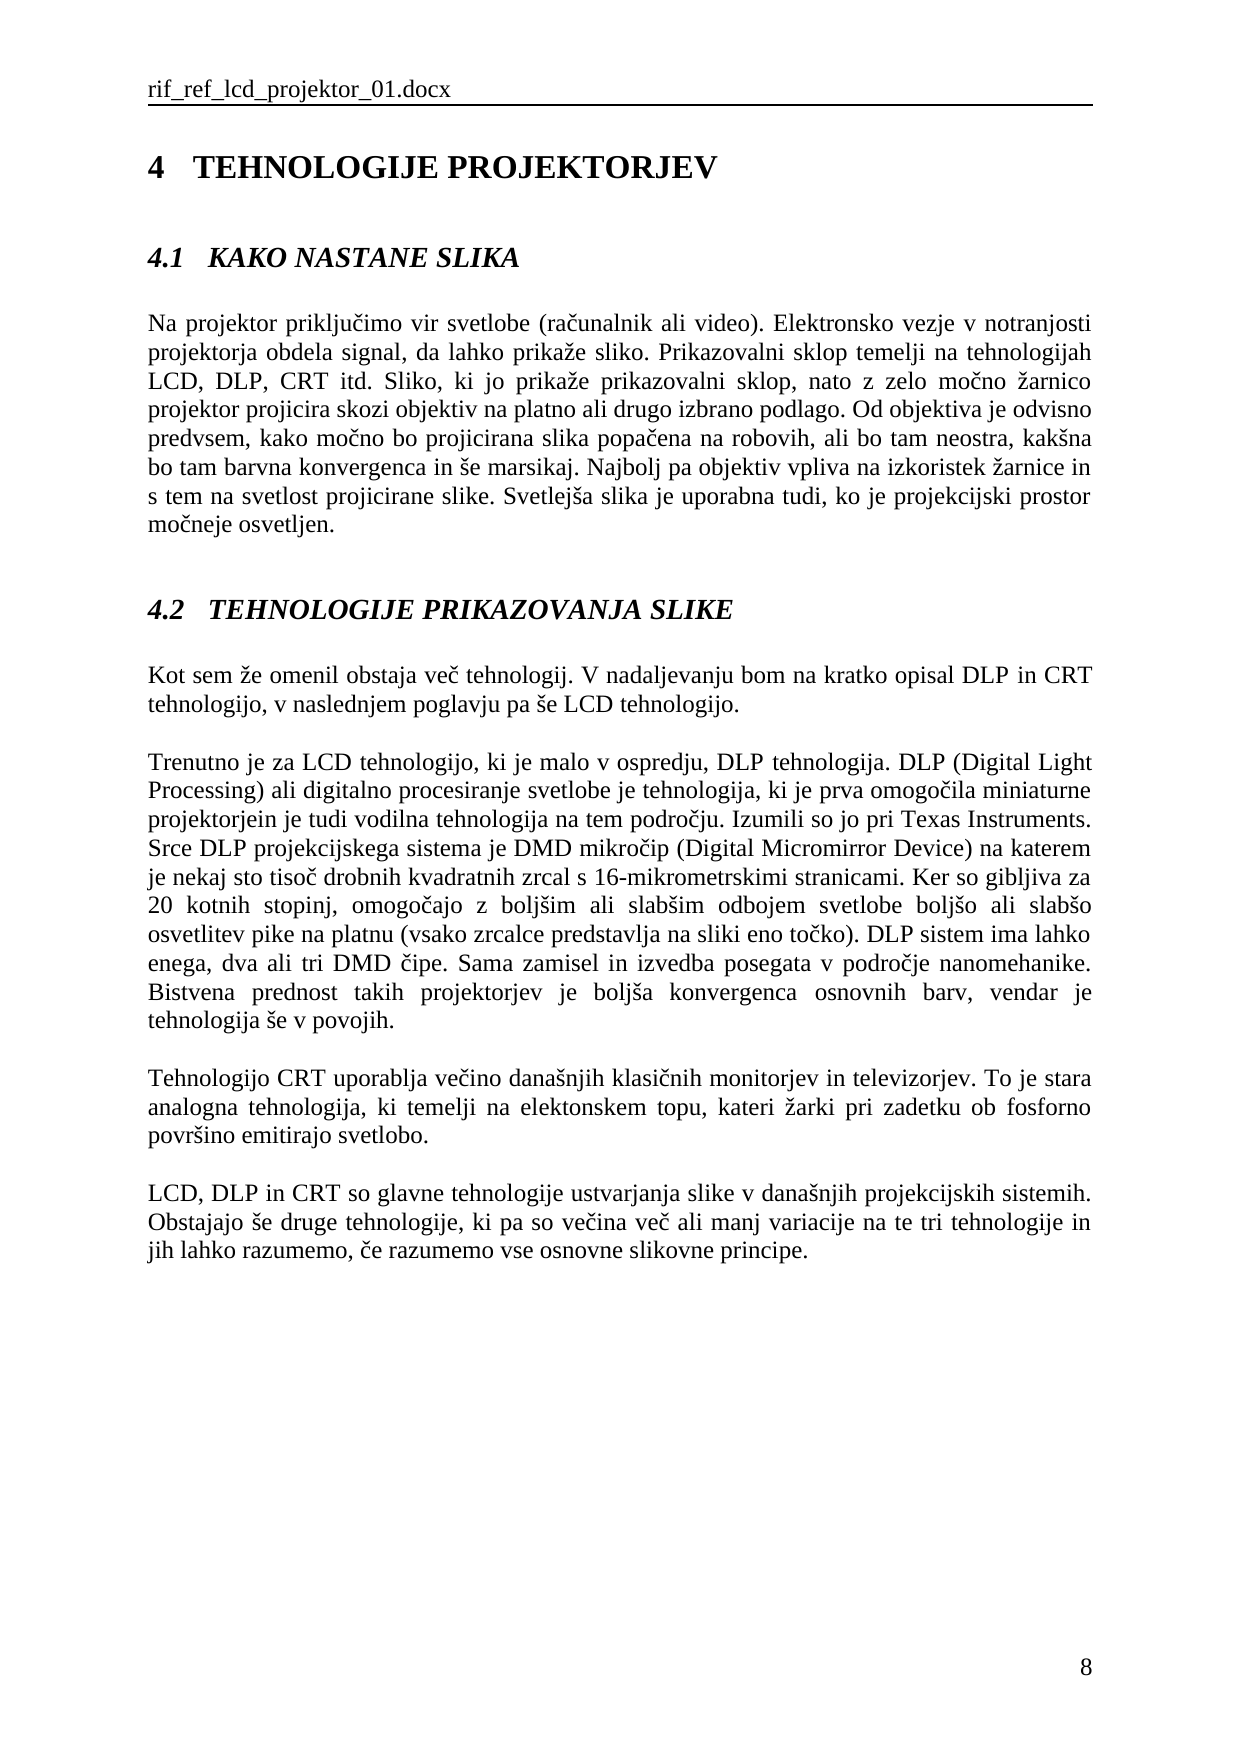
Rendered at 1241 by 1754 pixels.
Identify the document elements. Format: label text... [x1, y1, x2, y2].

text LCD, DLP in CRT so glavne tehnologije ustvarjanja slike v današnjih projekcijskih sistemih. Obstajajo še druge tehnologije, ki pa so večina več ali manj variacije na te tri tehnologije in jih lahko razumemo, če razumemo vse osnovne slikovne principe. [148, 1178, 1093, 1264]
text Trenutno je za LCD tehnologijo, ki je malo v ospredju, DLP tehnologija. DLP (Digital Light Processing) ali digitalno procesiranje svetlobe je tehnologija, ki je prva omogočila miniaturne projektorjein je tudi vodilna tehnologija na tem področju. Izumili so jo pri Texas Instruments. Srce DLP projekcijskega sistema je DMD mikročip (Digital Micromirror Device) na katerem je nekaj sto tisoč drobnih kvadratnih zrcal s 16-mikrometrskimi stranicami. Ker so gibljiva za 20 kotnih stopinj, omogočajo z boljšim ali slabšim odbojem svetlobe boljšo ali slabšo osvetlitev pike na platnu (vsako zrcalce predstavlja na sliki eno točko). DLP sistem ima lahko enega, dva ali tri DMD čipe. Sama zamisel in izvedba posegata v področje nanomehanike. Bistvena prednost takih projektorjev je boljša konvergenca osnovnih barv, vendar je tehnologija še v povojih. [148, 747, 1093, 1034]
subtitle TEHNOLOGIJE PROJEKTORJEV [148, 148, 1093, 186]
text Tehnologijo CRT uporablja večino današnjih klasičnih monitorjev in televizorjev. To je stara analogna tehnologija, ki temelji na elektonskem topu, kateri žarki pri zadetku ob fosforno površino emitirajo svetlobo. [148, 1063, 1093, 1149]
subtitle TEHNOLOGIJE PRIKAZOVANJA SLIKE [148, 592, 1093, 626]
subtitle KAKO NASTANE SLIKA [148, 240, 1093, 273]
text Kot sem že omenil obstaja več tehnologij. V nadaljevanju bom na kratko opisal DLP in CRT tehnologijo, v naslednjem poglavju pa še LCD tehnologijo. [148, 661, 1093, 718]
text Na projektor priključimo vir svetlobe (računalnik ali video). Elektronsko vezje v notranjosti projektorja obdela signal, da lahko prikaže sliko. Prikazovalni sklop temelji na tehnologijah LCD, DLP, CRT itd. Sliko, ki jo prikaže prikazovalni sklop, nato z zelo močno žarnico projektor projicira skozi objektiv na platno ali drugo izbrano podlago. Od objektiva je odvisno predvsem, kako močno bo projicirana slika popačena na robovih, ali bo tam neostra, kakšna bo tam barvna konvergenca in še marsikaj. Najbolj pa objektiv vpliva na izkoristek žarnice in s tem na svetlost projicirane slike. Svetlejša slika je uporabna tudi, ko je projekcijski prostor močneje osvetljen. [148, 308, 1093, 538]
